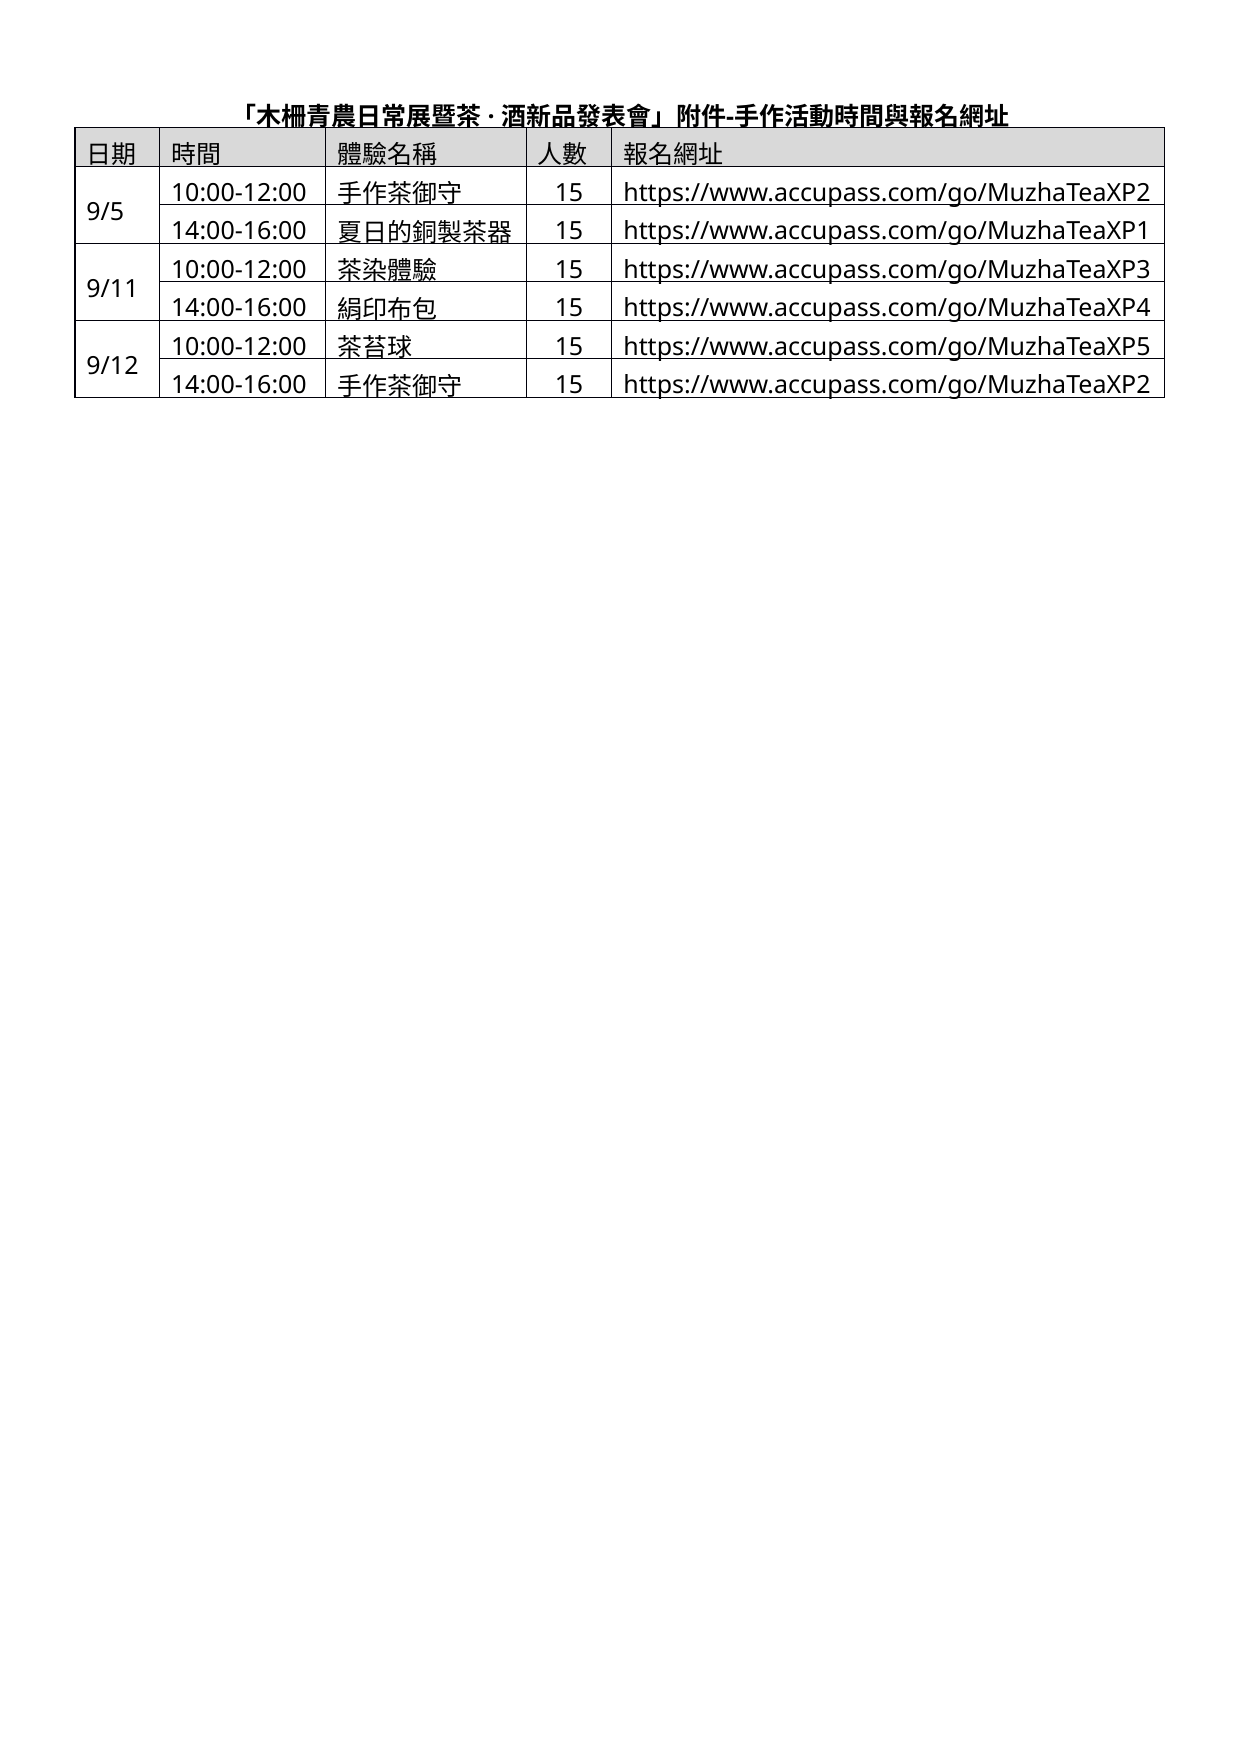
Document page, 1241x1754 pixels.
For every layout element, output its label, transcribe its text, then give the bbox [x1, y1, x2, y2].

table_cell 9/11 [76, 244, 159, 320]
table_header 時間 [160, 128, 325, 166]
table_cell 14:00-16:00 [160, 205, 325, 243]
table_cell 14:00-16:00 [160, 359, 325, 397]
table_cell 9/12 [76, 321, 159, 397]
table_cell 15 [527, 321, 611, 358]
table_header 報名網址 [612, 128, 1164, 166]
table_cell 10:00-12:00 [160, 167, 325, 204]
table_cell https://www.accupass.com/go/MuzhaTeaXP2 [612, 359, 1164, 397]
table_cell 茶苔球 [326, 321, 526, 358]
table_cell 15 [527, 167, 611, 204]
table_cell https://www.accupass.com/go/MuzhaTeaXP3 [612, 244, 1164, 281]
table_cell https://www.accupass.com/go/MuzhaTeaXP2 [612, 167, 1164, 204]
table_cell https://www.accupass.com/go/MuzhaTeaXP4 [612, 282, 1164, 320]
table_cell 夏日的銅製茶器 [326, 205, 526, 243]
table_cell 15 [527, 244, 611, 281]
table_cell 15 [527, 205, 611, 243]
table_cell https://www.accupass.com/go/MuzhaTeaXP5 [612, 321, 1164, 358]
table_header 體驗名稱 [326, 128, 526, 166]
table_cell 絹印布包 [326, 282, 526, 320]
table_cell 手作茶御守 [326, 359, 526, 397]
table_cell 14:00-16:00 [160, 282, 325, 320]
table_cell 手作茶御守 [326, 167, 526, 204]
table_cell 10:00-12:00 [160, 244, 325, 281]
table_cell 10:00-12:00 [160, 321, 325, 358]
table_header 日期 [76, 128, 159, 166]
table_cell 9/5 [76, 167, 159, 243]
text 「木柵青農日常展暨茶 · 酒新品發表會」附件-手作活動時間與報名網址 [75, 89, 1165, 127]
table_cell 15 [527, 359, 611, 397]
table_cell 15 [527, 282, 611, 320]
table_header 人數 [527, 128, 611, 166]
table_cell 茶染體驗 [326, 244, 526, 281]
table_cell https://www.accupass.com/go/MuzhaTeaXP1 [612, 205, 1164, 243]
